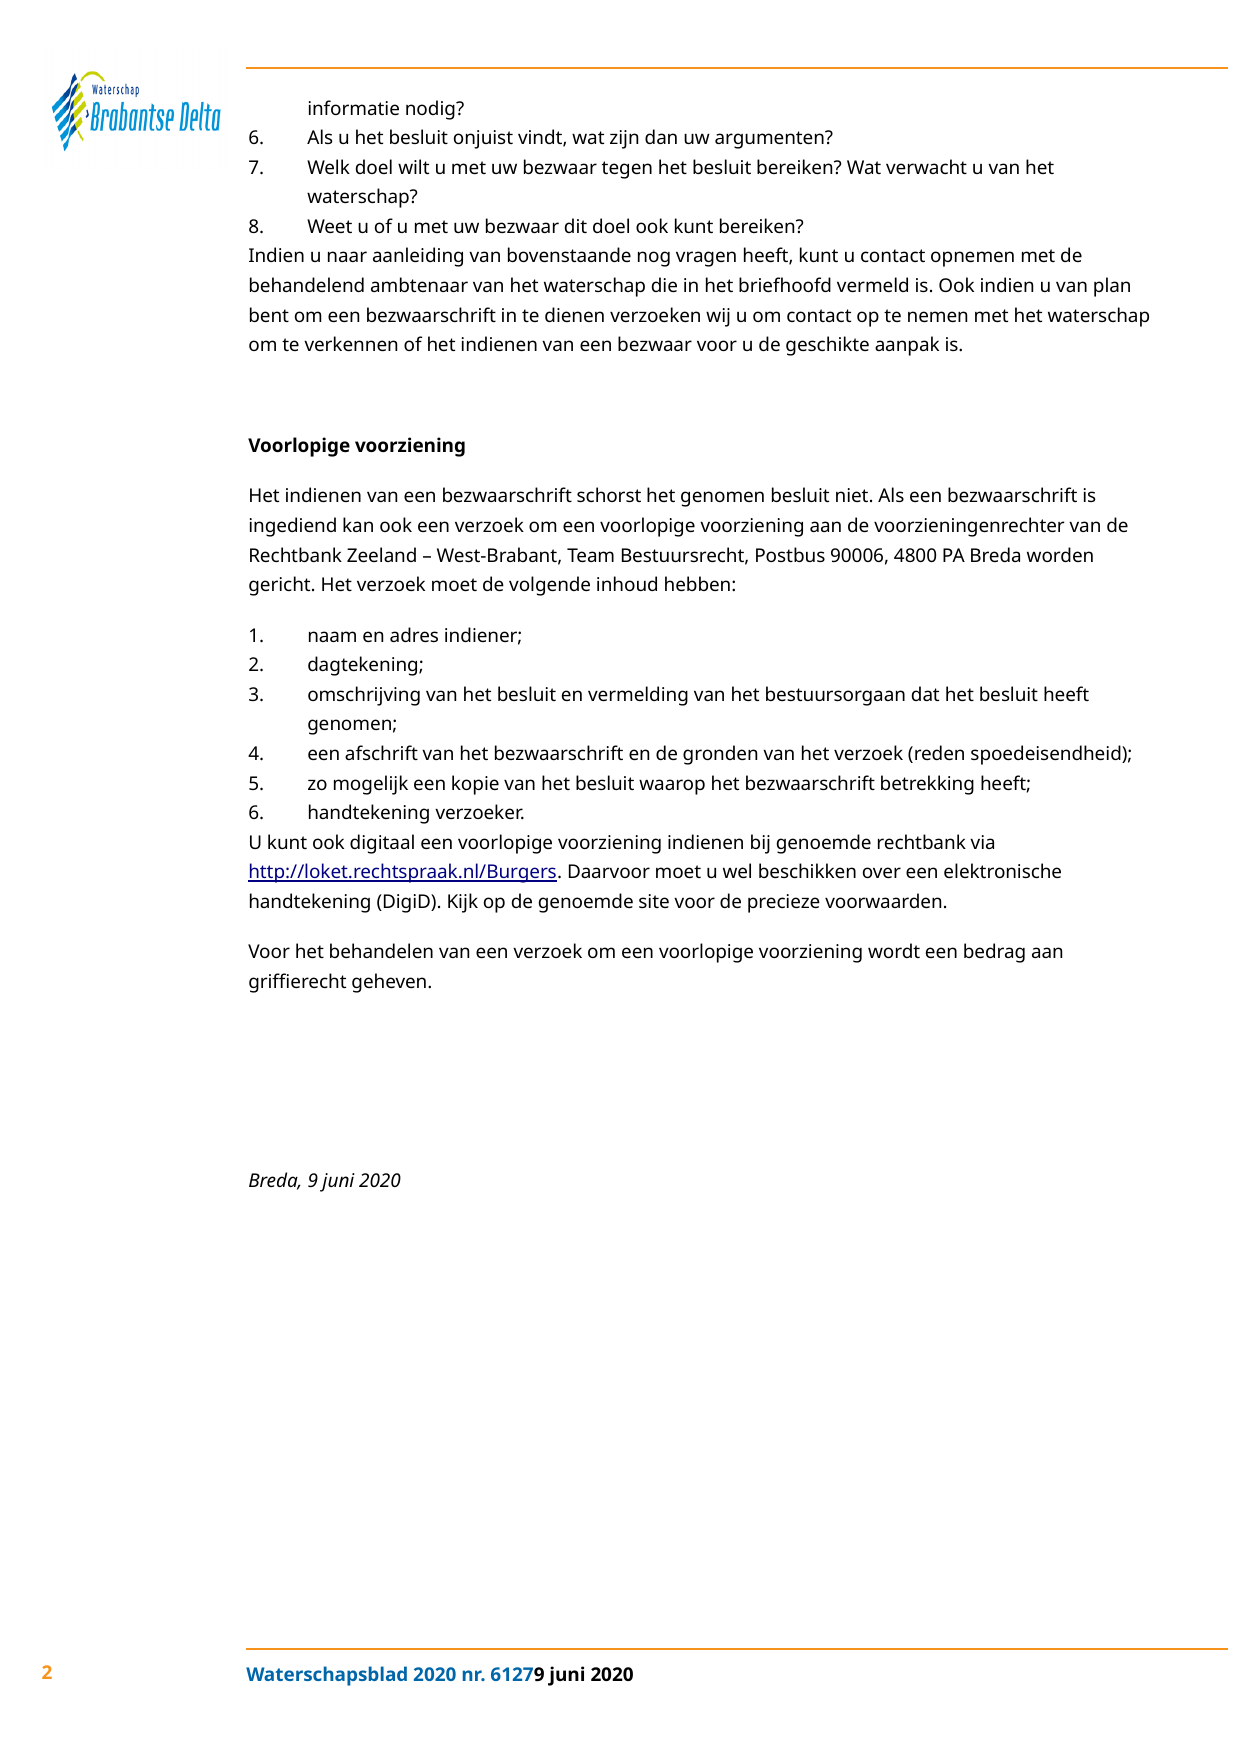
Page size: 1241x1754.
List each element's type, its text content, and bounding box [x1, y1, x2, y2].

text Indien u naar aanleiding van bovenstaande nog vragen heeft, kunt u contact opnemen met de behandelend ambtenaar van het waterschap die in het briefhoofd vermeld is. Ook indien u van plan bent om een bezwaarschrift in te dienen verzoeken wij u om contact op te nemen met het waterschap om te verkennen of het indienen van een bezwaar voor u de geschikte aanpak is. [248, 243, 1152, 357]
list dagtekening; [248, 651, 1152, 677]
list omschrijving van het besluit en vermelding van het bestuursorgaan dat het besluit heeft genomen; [248, 681, 1152, 736]
list Weet u of u met uw bezwaar dit doel ook kunt bereiken? [248, 213, 1152, 239]
list naam en adres indiener; [248, 622, 1152, 648]
text Breda, 9 juni 2020 [248, 1167, 1152, 1193]
text U kunt ook digitaal een voorlopige voorziening indienen bij genoemde rechtbank via http://loket.rechtspraak.nl/Burgers. Daarvoor moet u wel beschikken over een elektronische handtekening (DigiD). Kijk op de genoemde site voor de precieze voorwaarden. [248, 829, 1152, 914]
picture [41, 47, 231, 172]
text Voorlopige voorziening [248, 432, 1152, 458]
list Welk doel wilt u met uw bezwaar tegen het besluit bereiken? Wat verwacht u van het waterschap? [248, 154, 1152, 209]
list handtekening verzoeker. [248, 799, 1152, 825]
list informatie nodig? [248, 95, 1152, 121]
text Voor het behandelen van een verzoek om een voorlopige voorziening wordt een bedrag aan griffierecht geheven. [248, 938, 1152, 994]
list zo mogelijk een kopie van het besluit waarop het bezwaarschrift betrekking heeft; [248, 770, 1152, 796]
list Als u het besluit onjuist vindt, wat zijn dan uw argumenten? [248, 124, 1152, 150]
list een afschrift van het bezwaarschrift en de gronden van het verzoek (reden spoedeisendheid); [248, 740, 1152, 766]
text Het indienen van een bezwaarschrift schorst het genomen besluit niet. Als een bezwaarschrift is ingediend kan ook een verzoek om een voorlopige voorziening aan de voorzieningenrechter van de Rechtbank Zeeland – West-Brabant, Team Bestuursrecht, Postbus 90006, 4800 PA Breda worden gericht. Het verzoek moet de volgende inhoud hebben: [248, 483, 1152, 597]
